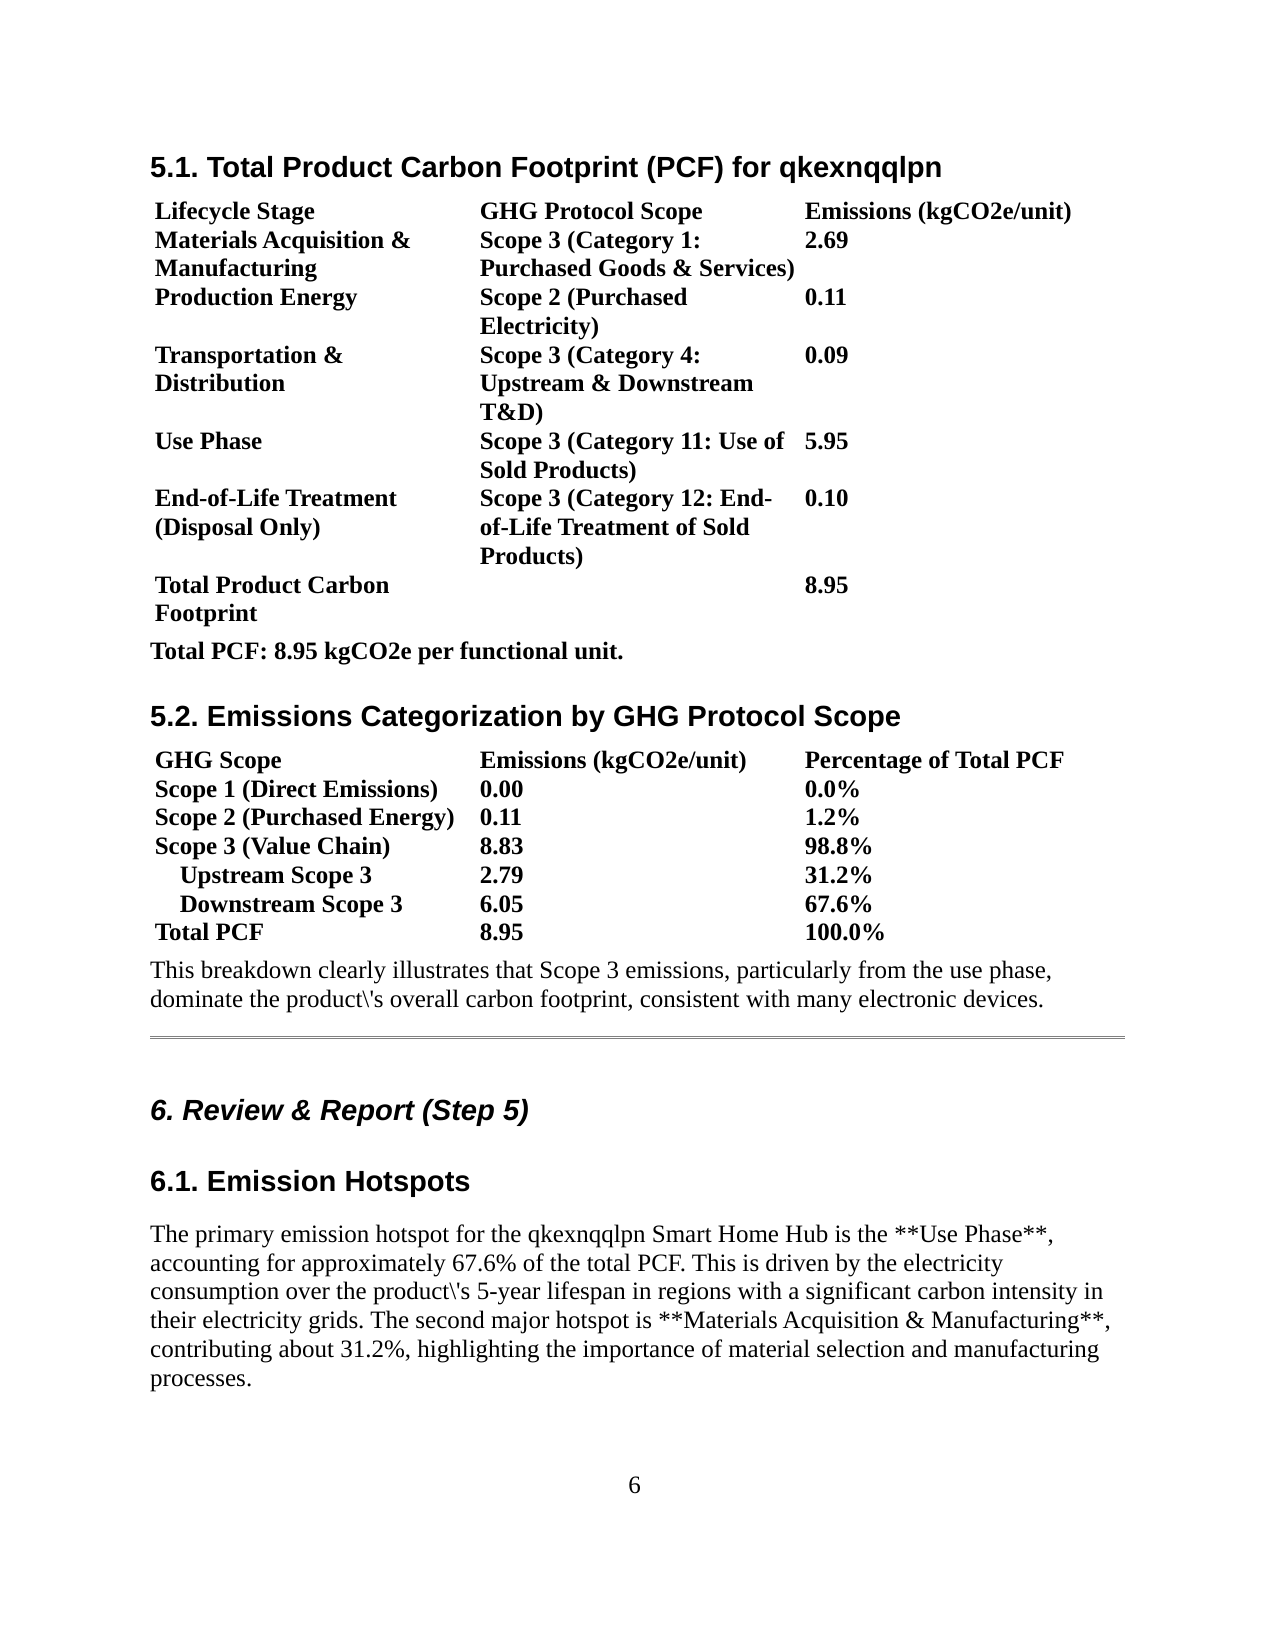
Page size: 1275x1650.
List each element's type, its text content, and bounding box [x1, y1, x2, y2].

table_cell Materials Acquisition & Manufacturing [150, 225, 475, 282]
table_header GHG Protocol Scope [475, 196, 800, 225]
table_cell 67.6% [800, 889, 1125, 917]
table_cell 8.83 [475, 831, 800, 860]
table_cell 0.10 [800, 484, 1125, 570]
table_cell Scope 2 (Purchased Energy) [150, 803, 475, 831]
table_cell Total Product Carbon Footprint [150, 570, 475, 627]
table_cell 0.11 [475, 803, 800, 831]
table_header Lifecycle Stage [150, 196, 475, 225]
table_cell 0.0% [800, 774, 1125, 802]
table_cell Scope 3 (Category 12: End-of-Life Treatment of Sold Products) [475, 484, 800, 570]
table_header Percentage of Total PCF [800, 745, 1125, 774]
table_cell 98.8% [800, 831, 1125, 860]
text This breakdown clearly illustrates that Scope 3 emissions, particularly from the use phase, dominate the product\'s overall carbon footprint, consistent with many electronic devices. [150, 955, 1125, 1013]
table_cell 6.05 [475, 889, 800, 917]
table_cell Total PCF [150, 918, 475, 946]
table_cell Upstream Scope 3 [150, 860, 475, 889]
table_cell 5.95 [800, 426, 1125, 483]
table_cell Scope 1 (Direct Emissions) [150, 774, 475, 802]
subtitle 6.1. Emission Hotspots [150, 1164, 1125, 1197]
table_cell 0.11 [800, 282, 1125, 340]
table_cell Transportation & Distribution [150, 340, 475, 426]
table_cell Scope 3 (Category 4: Upstream & Downstream T&D) [475, 340, 800, 426]
table_cell Scope 3 (Category 11: Use of Sold Products) [475, 426, 800, 483]
table_header Emissions (kgCO2e/unit) [475, 745, 800, 774]
table_cell 2.79 [475, 860, 800, 889]
table_cell 100.0% [800, 918, 1125, 946]
table_cell 8.95 [475, 918, 800, 946]
table_cell Downstream Scope 3 [150, 889, 475, 917]
text The primary emission hotspot for the qkexnqqlpn Smart Home Hub is the **Use Phase**, accounting for approximately 67.6% of the total PCF. This is driven by the electricity consumption over the product\'s 5-year lifespan in regions with a significant carbon intensity in their electricity grids. The second major hotspot is **Materials Acquisition & Manufacturing**, contributing about 31.2%, highlighting the importance of material selection and manufacturing processes. [150, 1219, 1125, 1391]
table_cell 0.09 [800, 340, 1125, 426]
table_cell Use Phase [150, 426, 475, 483]
table_cell Scope 3 (Category 1: Purchased Goods & Services) [475, 225, 800, 282]
subtitle 6. Review & Report (Step 5) [150, 1093, 1125, 1126]
subtitle 5.1. Total Product Carbon Footprint (PCF) for qkexnqqlpn [150, 150, 1125, 183]
table_cell Scope 3 (Value Chain) [150, 831, 475, 860]
table_cell 8.95 [800, 570, 1125, 627]
table_cell 0.00 [475, 774, 800, 802]
table_cell 2.69 [800, 225, 1125, 282]
text Total PCF: 8.95 kgCO2e per functional unit. [150, 636, 1125, 665]
table_cell 1.2% [800, 803, 1125, 831]
table_cell End-of-Life Treatment (Disposal Only) [150, 484, 475, 570]
table_cell Production Energy [150, 282, 475, 340]
table_header GHG Scope [150, 745, 475, 774]
table_cell Scope 2 (Purchased Electricity) [475, 282, 800, 340]
subtitle 5.2. Emissions Categorization by GHG Protocol Scope [150, 699, 1125, 732]
table_cell [475, 570, 800, 627]
table_cell 31.2% [800, 860, 1125, 889]
table_header Emissions (kgCO2e/unit) [800, 196, 1125, 225]
